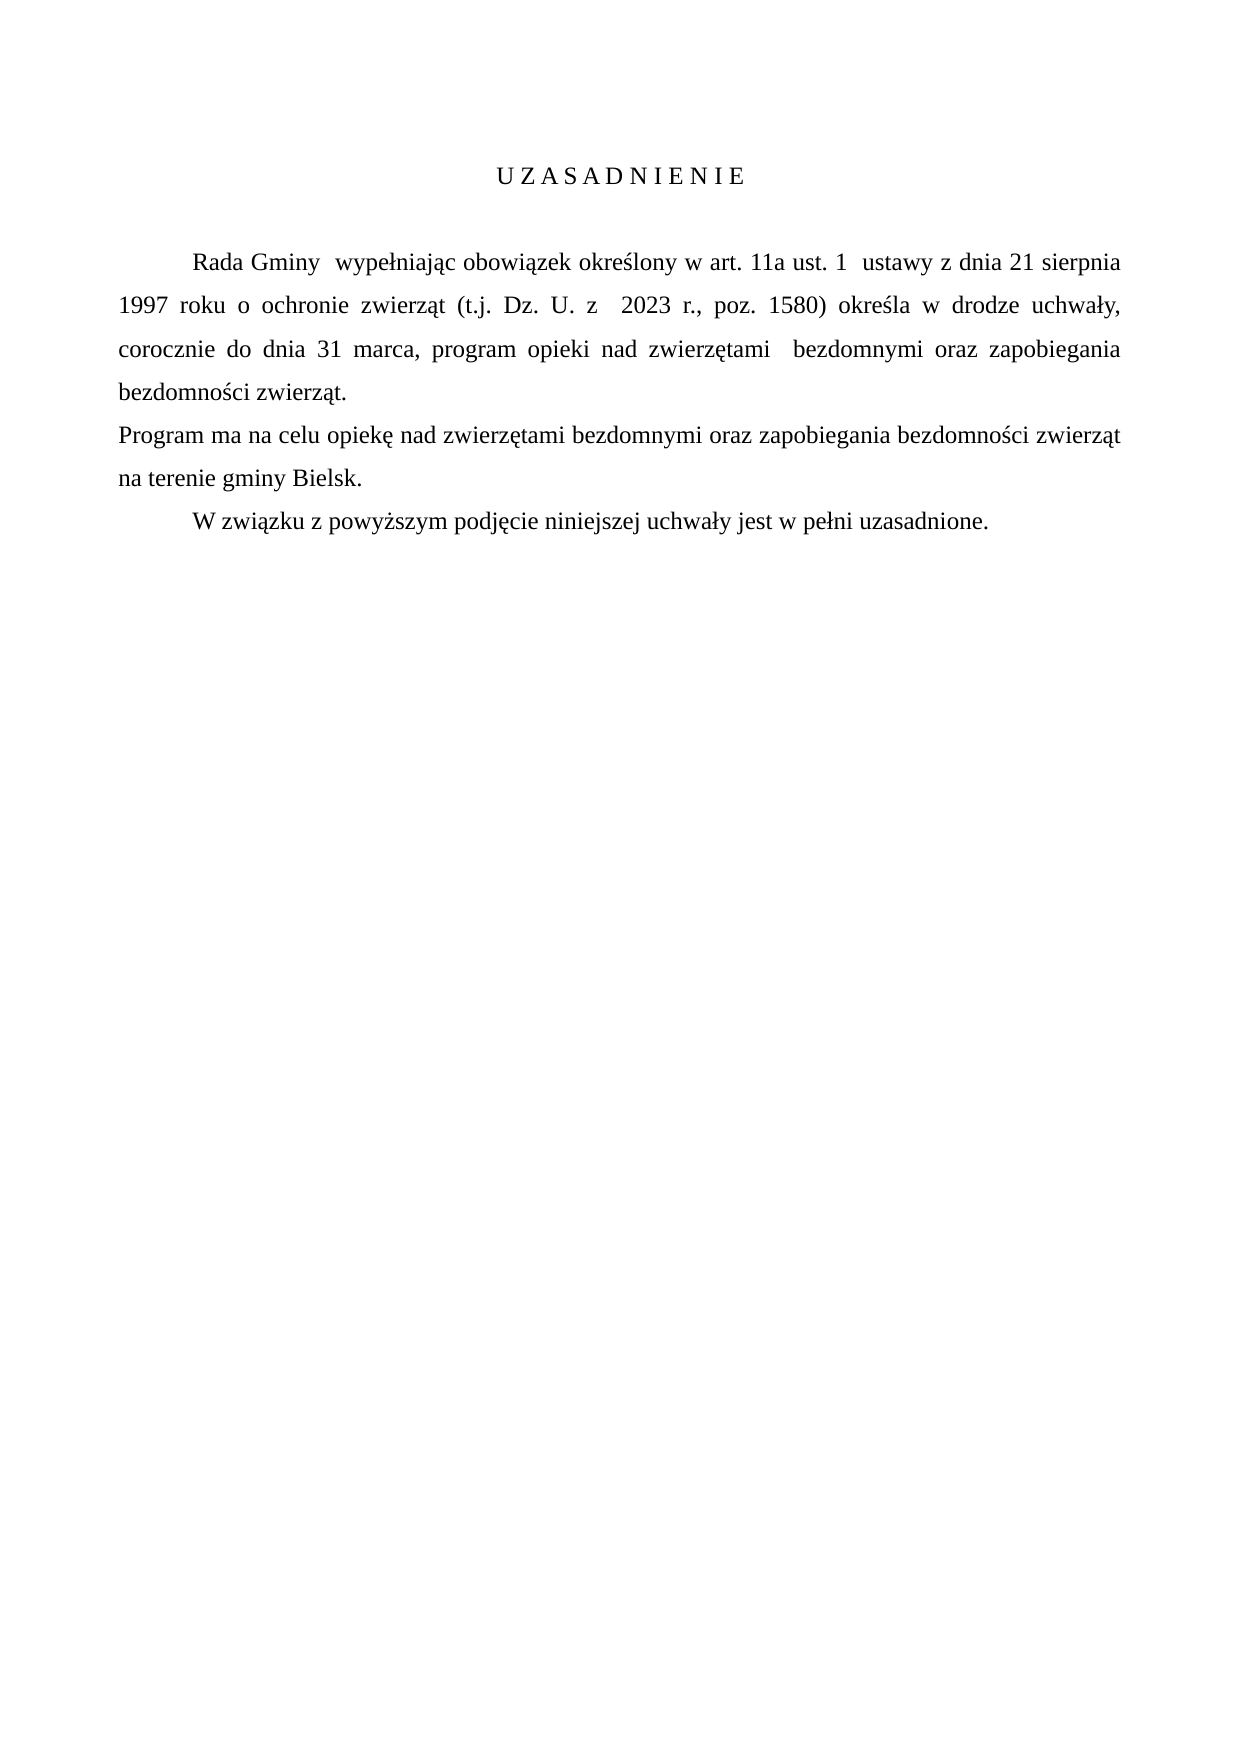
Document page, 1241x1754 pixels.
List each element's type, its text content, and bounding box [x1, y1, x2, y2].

text Rada Gminy wypełniając obowiązek określony w art. 11a ust. 1 ustawy z dnia 21 sierpnia 1997 roku o ochronie zwierząt (t.j. Dz. U. z 2023 r., poz. 1580) określa w drodze uchwały, corocznie do dnia 31 marca, program opieki nad zwierzętami bezdomnymi oraz zapobiegania bezdomności zwierząt. [118, 247, 1122, 406]
text Program ma na celu opiekę nad zwierzętami bezdomnymi oraz zapobiegania bezdomności zwierząt na terenie gminy Bielsk. [118, 420, 1122, 492]
text W związku z powyższym podjęcie niniejszej uchwały jest w pełni uzasadnione. [118, 506, 1122, 535]
text U Z A S A D N I E N I E [118, 161, 1122, 190]
